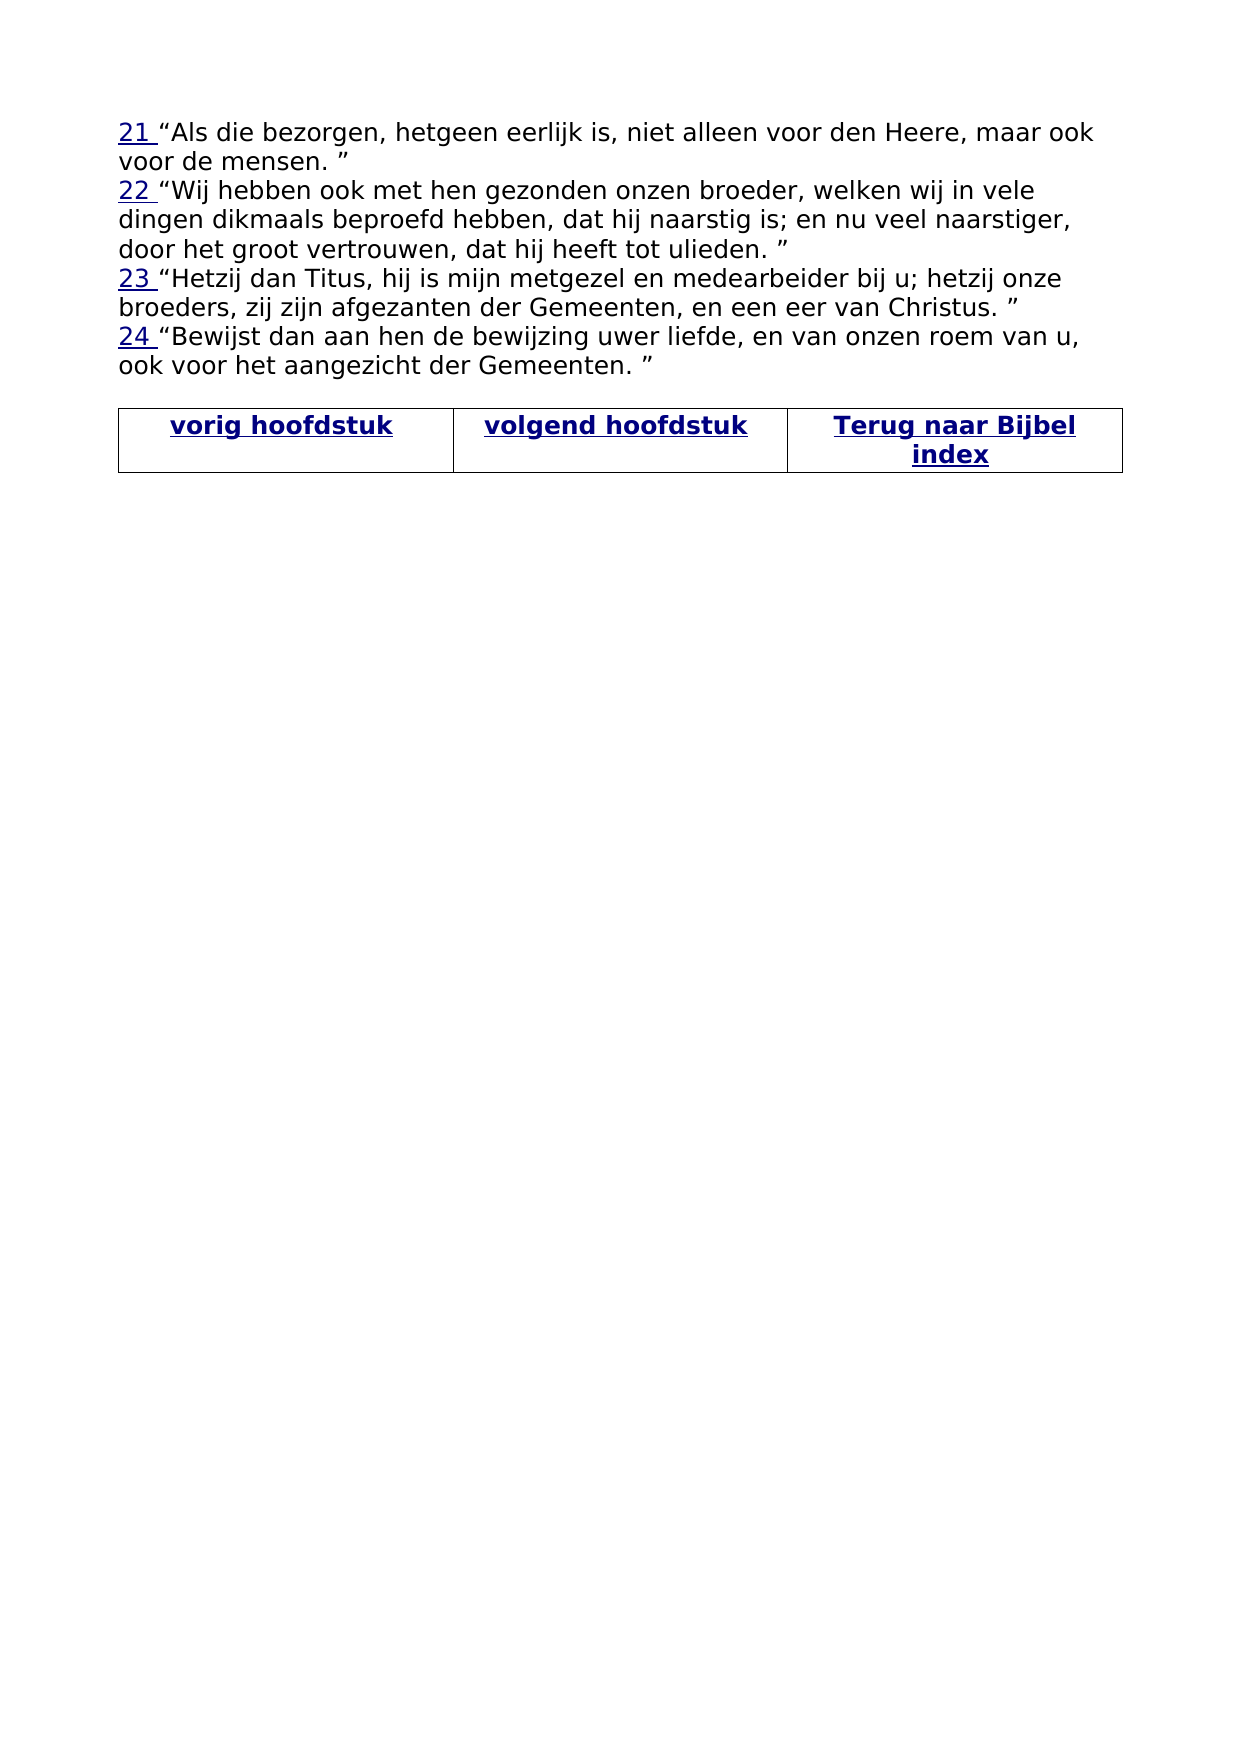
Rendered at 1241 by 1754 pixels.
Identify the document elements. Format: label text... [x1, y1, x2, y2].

table_header volgend hoofdstuk [454, 409, 787, 472]
table_header Terug naar Bijbel index [788, 409, 1122, 472]
text 21 “Als die bezorgen, hetgeen eerlijk is, niet alleen voor den Heere, maar ook voor de mensen. ” 22 “Wij hebben ook met hen gezonden onzen broeder, welken wij in vele dingen dikmaals beproefd hebben, dat hij naarstig is; en nu veel naarstiger, door het groot vertrouwen, dat hij heeft tot ulieden. ” 23 “Hetzij dan Titus, hij is mijn metgezel en medearbeider bij u; hetzij onze broeders, zij zijn afgezanten der Gemeenten, en een eer van Christus. ” 24 “Bewijst dan aan hen de bewijzing uwer liefde, en van onzen roem van u, ook voor het aangezicht der Gemeenten. ” [118, 118, 1122, 381]
table_header vorig hoofdstuk [119, 409, 453, 472]
